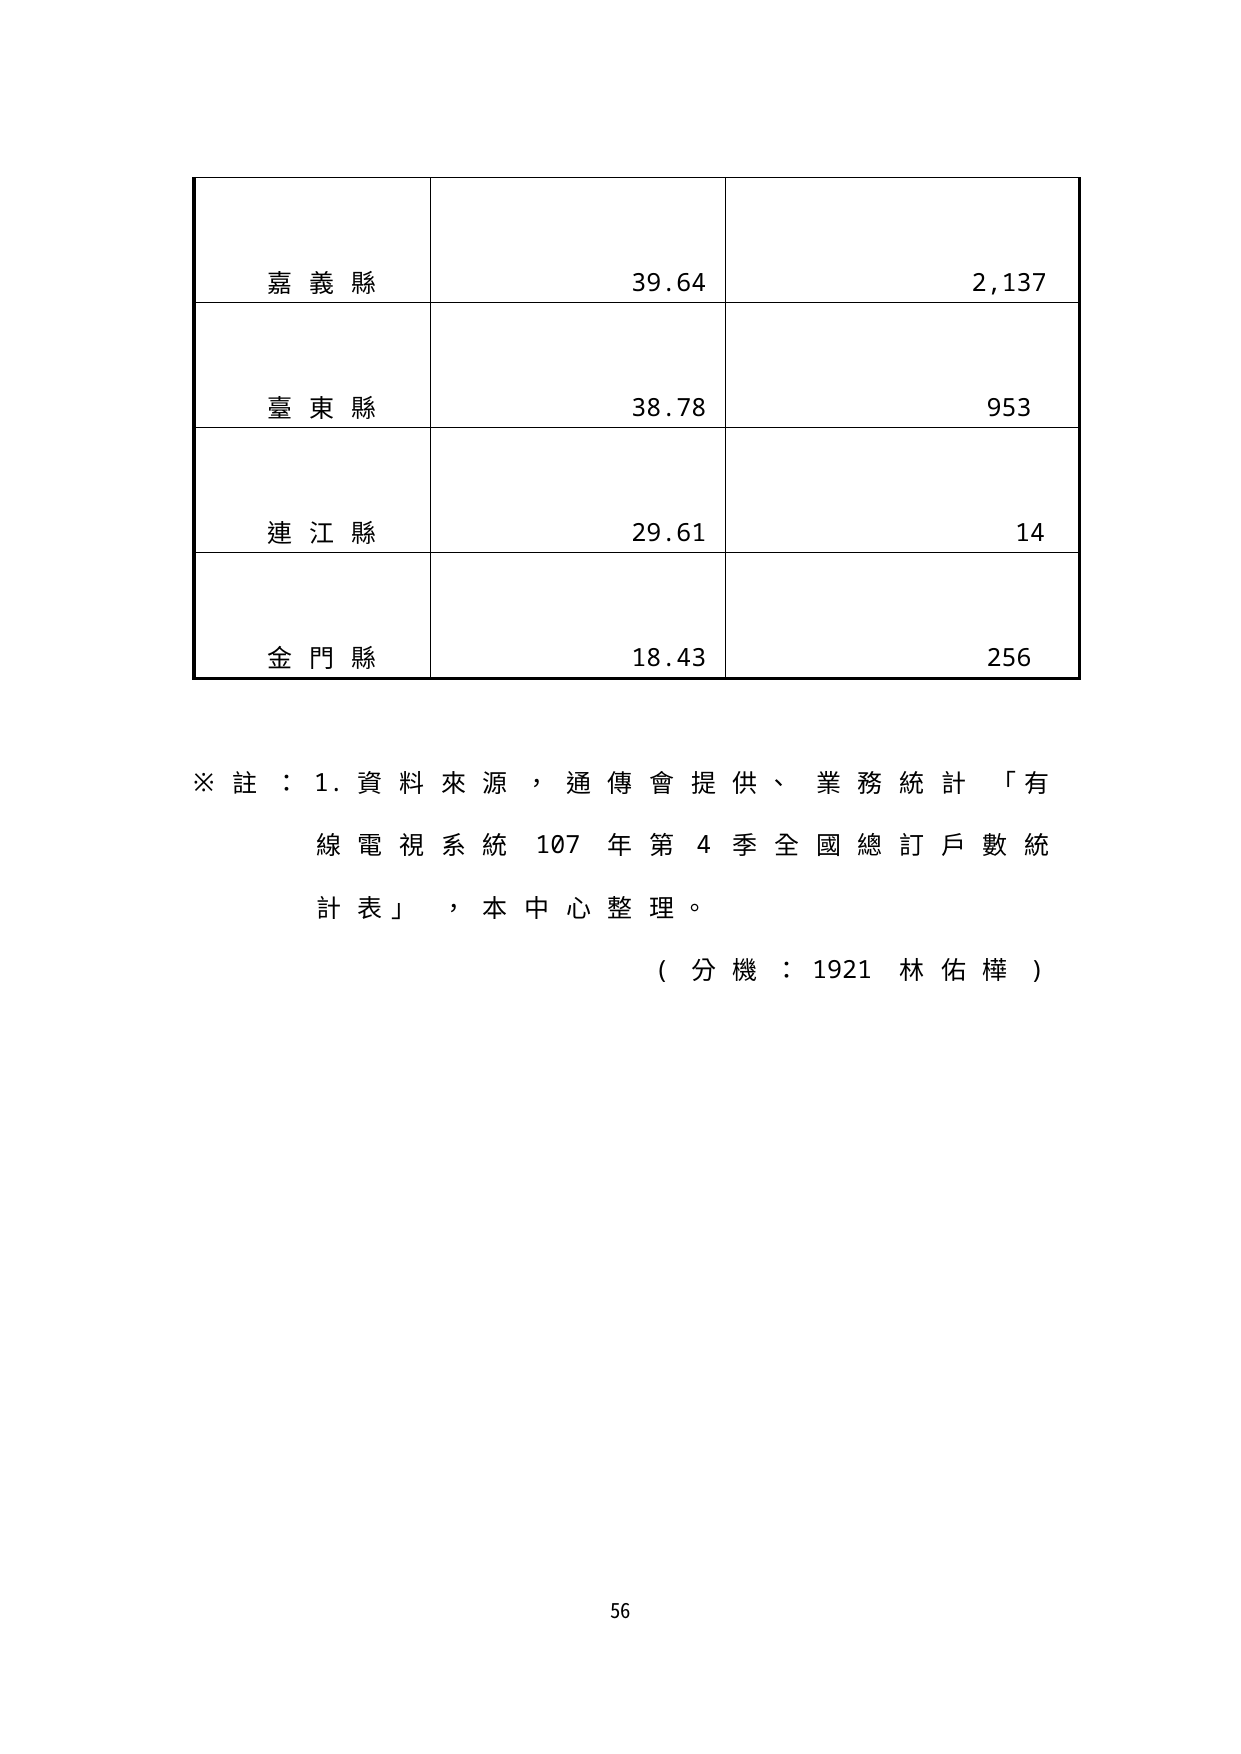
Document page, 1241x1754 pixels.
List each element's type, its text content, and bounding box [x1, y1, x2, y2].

table_cell 2,137 [726, 178, 1078, 302]
table_cell 39.64 [431, 178, 725, 302]
table_cell 38.78 [431, 303, 725, 427]
text ※註：1.資料來源，通傳會提供、業務統計「有線電視系統107年第4季全國總訂戶數統計表」，本中心整理。 [183, 740, 1058, 927]
table_cell 18.43 [431, 553, 725, 677]
table_cell 嘉義縣 [196, 178, 430, 302]
table_cell 29.61 [431, 428, 725, 552]
table_cell 14 [726, 428, 1078, 552]
table_cell 953 [726, 303, 1078, 427]
table_cell 256 [726, 553, 1078, 677]
table_cell 臺東縣 [196, 303, 430, 427]
table_cell 連江縣 [196, 428, 430, 552]
text (分機：1921 林佑樺) [183, 927, 1058, 990]
table_cell 金門縣 [196, 553, 430, 677]
